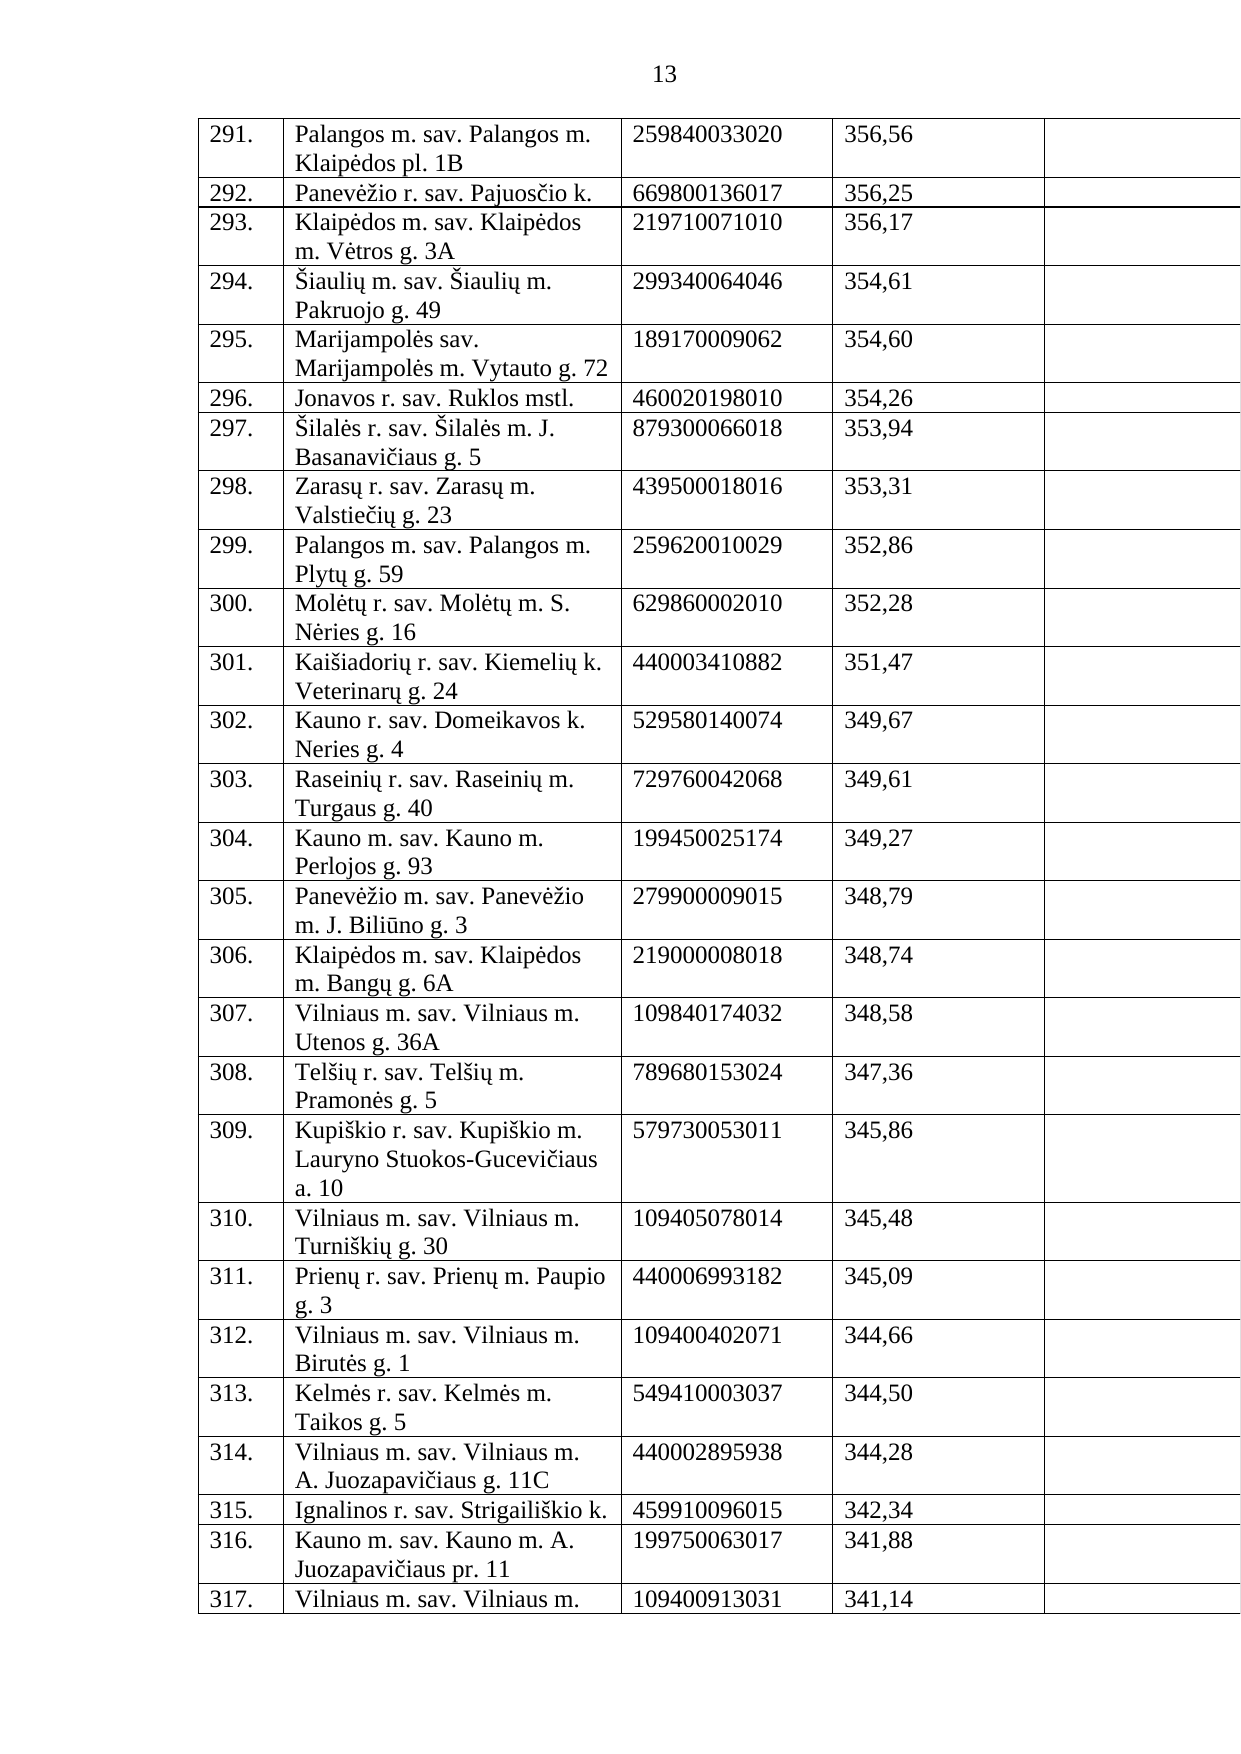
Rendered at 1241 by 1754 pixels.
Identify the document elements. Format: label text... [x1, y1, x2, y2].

table_cell 109840174032 [622, 998, 832, 1056]
table_cell 301. [199, 647, 283, 704]
table_cell Vilniaus m. sav. Vilniaus m. Utenos g. 36A [284, 998, 621, 1056]
table_cell [1045, 413, 1240, 470]
table_cell 347,36 [833, 1057, 1044, 1114]
table_cell 352,86 [833, 530, 1044, 587]
table_cell 219710071010 [622, 208, 832, 265]
table_cell 109405078014 [622, 1203, 832, 1260]
table_cell Šiaulių m. sav. Šiaulių m. Pakruojo g. 49 [284, 266, 621, 323]
table_cell 109400402071 [622, 1320, 832, 1377]
table_cell Raseinių r. sav. Raseinių m. Turgaus g. 40 [284, 764, 621, 822]
table_cell [1045, 998, 1240, 1056]
table_cell [1045, 1057, 1240, 1114]
table_cell 294. [199, 266, 283, 323]
table_cell 351,47 [833, 647, 1044, 704]
table_cell 342,34 [833, 1495, 1044, 1524]
table_cell 304. [199, 823, 283, 880]
table_cell [1045, 1525, 1240, 1583]
table_cell Vilniaus m. sav. Vilniaus m. A. Juozapavičiaus g. 11C [284, 1437, 621, 1494]
table_cell [1045, 1115, 1240, 1202]
table_cell 259620010029 [622, 530, 832, 587]
table_cell 306. [199, 940, 283, 997]
table_cell 315. [199, 1495, 283, 1524]
table_cell 314. [199, 1437, 283, 1494]
table_cell Marijampolės sav. Marijampolės m. Vytauto g. 72 [284, 325, 621, 382]
table_cell 344,50 [833, 1378, 1044, 1436]
table_cell Panevėžio m. sav. Panevėžio m. J. Biliūno g. 3 [284, 881, 621, 939]
table_cell [1045, 1584, 1240, 1612]
table_cell 293. [199, 208, 283, 265]
table_cell 440006993182 [622, 1261, 832, 1319]
table_cell 579730053011 [622, 1115, 832, 1202]
table_cell [1045, 823, 1240, 880]
table_cell [1045, 1261, 1240, 1319]
table_cell [1045, 178, 1240, 206]
table_cell 549410003037 [622, 1378, 832, 1436]
table_cell [1045, 764, 1240, 822]
table_cell 305. [199, 881, 283, 939]
table_cell 348,74 [833, 940, 1044, 997]
table_cell 629860002010 [622, 589, 832, 646]
table_cell 349,27 [833, 823, 1044, 880]
table_cell 309. [199, 1115, 283, 1202]
table_cell [1045, 647, 1240, 704]
table_cell 295. [199, 325, 283, 382]
table_cell 291. [199, 119, 283, 177]
table_cell 296. [199, 383, 283, 412]
table_cell Palangos m. sav. Palangos m. Klaipėdos pl. 1B [284, 119, 621, 177]
table_cell 789680153024 [622, 1057, 832, 1114]
table_cell 354,26 [833, 383, 1044, 412]
table_cell 345,09 [833, 1261, 1044, 1319]
table_cell 353,94 [833, 413, 1044, 470]
table_cell 317. [199, 1584, 283, 1612]
table_cell Molėtų r. sav. Molėtų m. S. Nėries g. 16 [284, 589, 621, 646]
table_cell 316. [199, 1525, 283, 1583]
table_cell Kelmės r. sav. Kelmės m. Taikos g. 5 [284, 1378, 621, 1436]
table_cell 307. [199, 998, 283, 1056]
table_cell 345,86 [833, 1115, 1044, 1202]
table_cell [1045, 881, 1240, 939]
table_cell [1045, 1320, 1240, 1377]
table_cell 879300066018 [622, 413, 832, 470]
table_cell 298. [199, 471, 283, 529]
table_cell Klaipėdos m. sav. Klaipėdos m. Bangų g. 6A [284, 940, 621, 997]
table_cell 297. [199, 413, 283, 470]
table_cell 345,48 [833, 1203, 1044, 1260]
table_cell 439500018016 [622, 471, 832, 529]
table_cell 352,28 [833, 589, 1044, 646]
table_cell [1045, 706, 1240, 763]
table_cell Palangos m. sav. Palangos m. Plytų g. 59 [284, 530, 621, 587]
table_cell [1045, 383, 1240, 412]
table_cell 199450025174 [622, 823, 832, 880]
table_cell [1045, 119, 1240, 177]
table_cell 199750063017 [622, 1525, 832, 1583]
table_cell 341,88 [833, 1525, 1044, 1583]
table_cell 356,17 [833, 208, 1044, 265]
table_cell [1045, 208, 1240, 265]
table_cell 459910096015 [622, 1495, 832, 1524]
table_cell 303. [199, 764, 283, 822]
table_cell 259840033020 [622, 119, 832, 177]
table_cell 356,56 [833, 119, 1044, 177]
table_cell 356,25 [833, 178, 1044, 206]
table_cell 308. [199, 1057, 283, 1114]
table_cell Kaišiadorių r. sav. Kiemelių k. Veterinarų g. 24 [284, 647, 621, 704]
table_cell [1045, 266, 1240, 323]
table_cell Zarasų r. sav. Zarasų m. Valstiečių g. 23 [284, 471, 621, 529]
table_cell 354,61 [833, 266, 1044, 323]
table_cell Klaipėdos m. sav. Klaipėdos m. Vėtros g. 3A [284, 208, 621, 265]
table_cell 189170009062 [622, 325, 832, 382]
table_cell Kauno m. sav. Kauno m. Perlojos g. 93 [284, 823, 621, 880]
table_cell 312. [199, 1320, 283, 1377]
table_cell [1045, 589, 1240, 646]
table_cell Vilniaus m. sav. Vilniaus m. [284, 1584, 621, 1612]
table_cell Panevėžio r. sav. Pajuosčio k. [284, 178, 621, 206]
table_cell 348,58 [833, 998, 1044, 1056]
table_cell Jonavos r. sav. Ruklos mstl. [284, 383, 621, 412]
table_header [187, 118, 198, 1613]
table_cell 349,67 [833, 706, 1044, 763]
table_cell 310. [199, 1203, 283, 1260]
table_cell 292. [199, 178, 283, 206]
table_cell 300. [199, 589, 283, 646]
table_cell 302. [199, 706, 283, 763]
table_cell 341,14 [833, 1584, 1044, 1612]
table_cell Kauno m. sav. Kauno m. A. Juozapavičiaus pr. 11 [284, 1525, 621, 1583]
table_cell 279900009015 [622, 881, 832, 939]
table_cell Kupiškio r. sav. Kupiškio m. Lauryno Stuokos-Gucevičiaus a. 10 [284, 1115, 621, 1202]
table_cell 354,60 [833, 325, 1044, 382]
table_cell 440003410882 [622, 647, 832, 704]
table_cell Vilniaus m. sav. Vilniaus m. Turniškių g. 30 [284, 1203, 621, 1260]
table_cell 344,28 [833, 1437, 1044, 1494]
table_cell [1045, 1378, 1240, 1436]
table_cell 313. [199, 1378, 283, 1436]
table_cell [1045, 325, 1240, 382]
table_cell 311. [199, 1261, 283, 1319]
table_cell [1045, 530, 1240, 587]
table_cell 729760042068 [622, 764, 832, 822]
table_cell Šilalės r. sav. Šilalės m. J. Basanavičiaus g. 5 [284, 413, 621, 470]
table_cell 353,31 [833, 471, 1044, 529]
table_cell 299340064046 [622, 266, 832, 323]
table_cell 109400913031 [622, 1584, 832, 1612]
table_cell [1045, 1203, 1240, 1260]
table_cell Ignalinos r. sav. Strigailiškio k. [284, 1495, 621, 1524]
table_cell 219000008018 [622, 940, 832, 997]
table_cell 669800136017 [622, 178, 832, 206]
table_cell 440002895938 [622, 1437, 832, 1494]
table_cell [1045, 940, 1240, 997]
table_cell 349,61 [833, 764, 1044, 822]
table_cell 299. [199, 530, 283, 587]
table_cell Vilniaus m. sav. Vilniaus m. Birutės g. 1 [284, 1320, 621, 1377]
table_cell [1045, 1437, 1240, 1494]
table_cell Kauno r. sav. Domeikavos k. Neries g. 4 [284, 706, 621, 763]
table_cell 460020198010 [622, 383, 832, 412]
table_cell [1045, 471, 1240, 529]
table_cell Prienų r. sav. Prienų m. Paupio g. 3 [284, 1261, 621, 1319]
table_cell 529580140074 [622, 706, 832, 763]
table_cell 348,79 [833, 881, 1044, 939]
table_cell [1045, 1495, 1240, 1524]
table_cell 344,66 [833, 1320, 1044, 1377]
table_cell Telšių r. sav. Telšių m. Pramonės g. 5 [284, 1057, 621, 1114]
